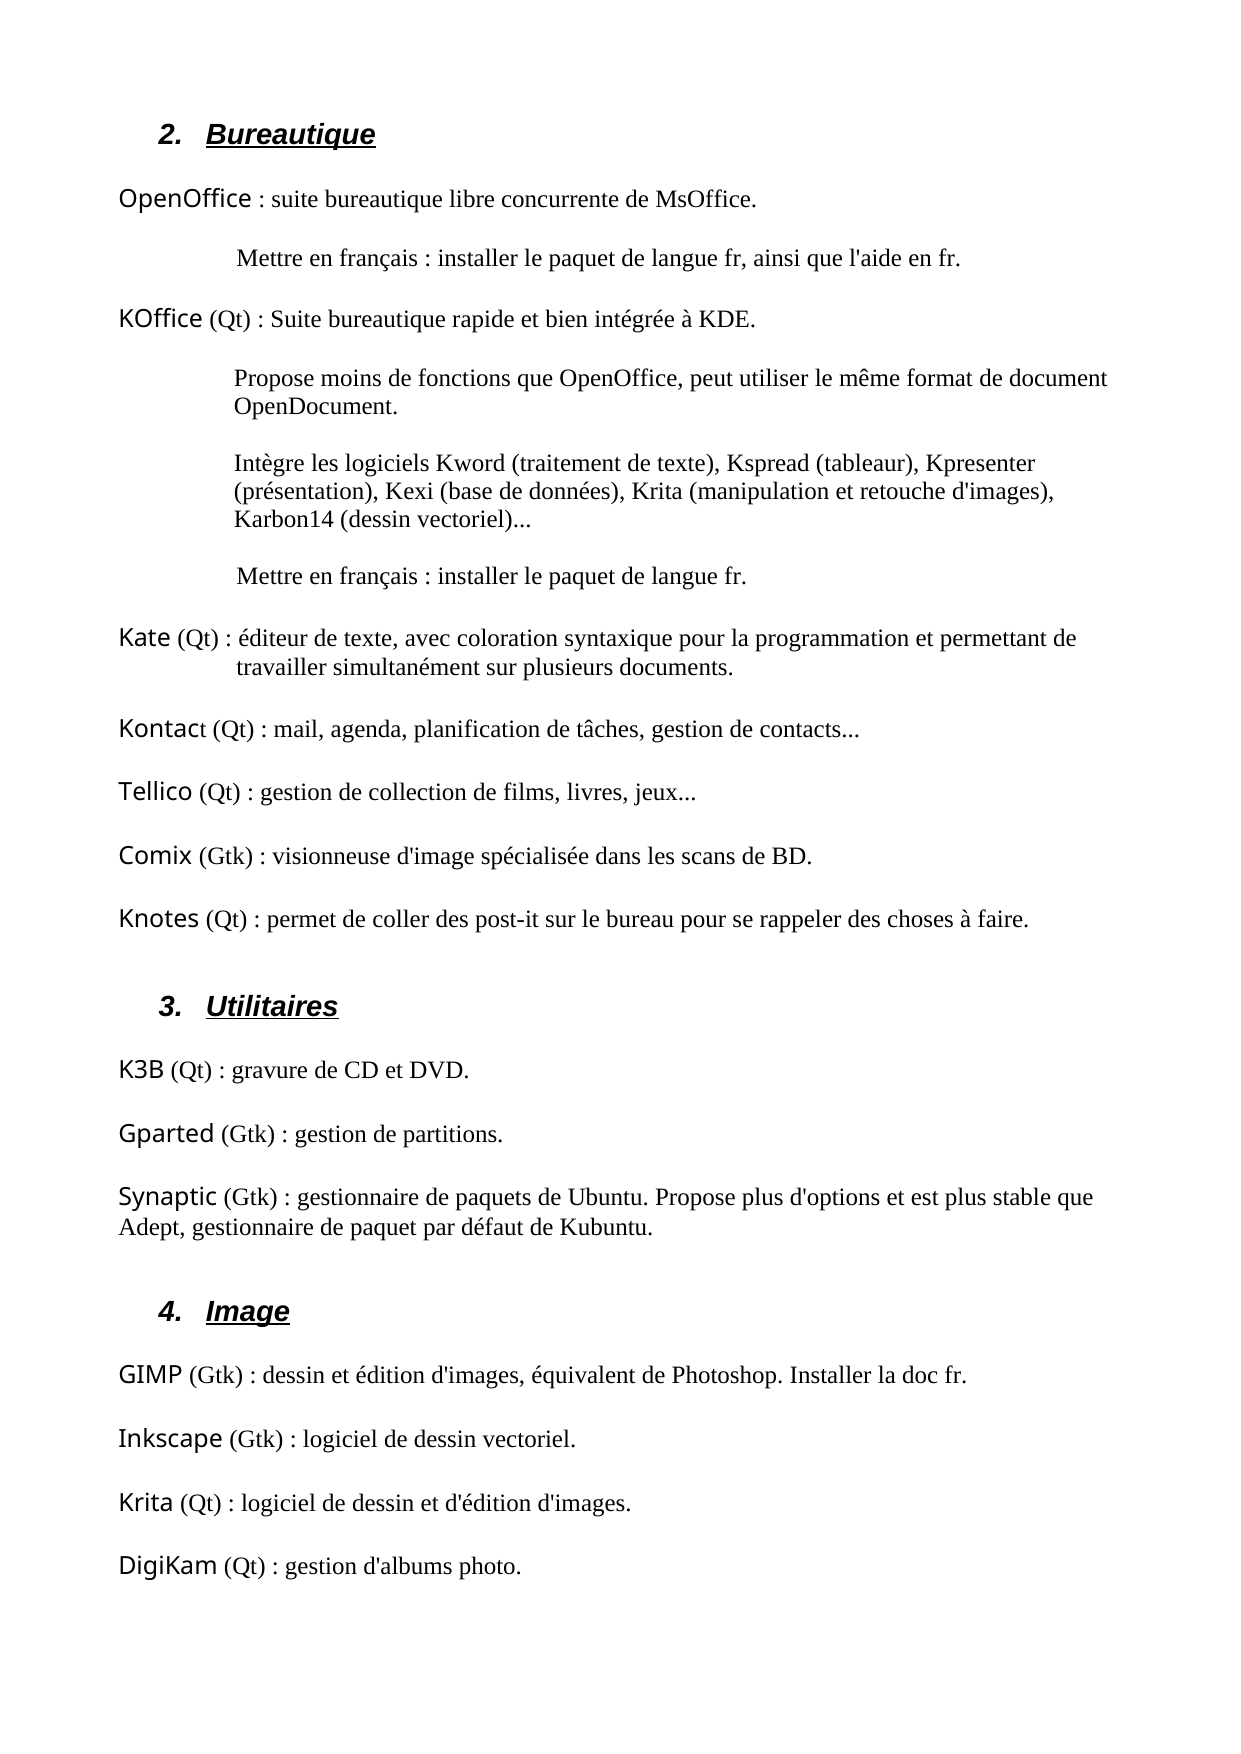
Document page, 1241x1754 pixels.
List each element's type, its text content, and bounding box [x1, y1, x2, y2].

subtitle Utilitaires [118, 989, 1122, 1022]
text Tellico (Qt) : gestion de collection de films, livres, jeux... [118, 774, 1122, 808]
text OpenOffice : suite bureautique libre concurrente de MsOffice. [118, 180, 1122, 214]
text Gparted (Gtk) : gestion de partitions. [118, 1115, 1122, 1149]
text Comix (Gtk) : visionneuse d'image spécialisée dans les scans de BD. [118, 837, 1122, 872]
text KOffice (Qt) : Suite bureautique rapide et bien intégrée à KDE. [118, 301, 1122, 335]
text Synaptic (Gtk) : gestionnaire de paquets de Ubuntu. Propose plus d'options et est plus stable que Adept, gestionnaire de paquet par défaut de Kubuntu. [118, 1179, 1122, 1241]
text Kate (Qt) : éditeur de texte, avec coloration syntaxique pour la programmation et permettant de travailler simultanément sur plusieurs documents. [118, 619, 1122, 681]
subtitle Bureautique [118, 118, 1122, 151]
text Inkscape (Gtk) : logiciel de dessin vectoriel. [118, 1421, 1122, 1455]
text DigiKam (Qt) : gestion d'albums photo. [118, 1548, 1122, 1582]
text Intègre les logiciels Kword (traitement de texte), Kspread (tableaur), Kpresenter (présentation), Kexi (base de données), Krita (manipulation et retouche d'images), Karbon14 (dessin vectoriel)... [234, 449, 1122, 532]
subtitle Image [118, 1295, 1122, 1328]
text GIMP (Gtk) : dessin et édition d'images, équivalent de Photoshop. Installer la doc fr. [118, 1357, 1122, 1391]
text Knotes (Qt) : permet de coller des post-it sur le bureau pour se rappeler des choses à faire. [118, 901, 1122, 935]
text Krita (Qt) : logiciel de dessin et d'édition d'images. [118, 1484, 1122, 1518]
text Mettre en français : installer le paquet de langue fr, ainsi que l'aide en fr. [118, 244, 1122, 271]
text K3B (Qt) : gravure de CD et DVD. [118, 1052, 1122, 1086]
text Propose moins de fonctions que OpenOffice, peut utiliser le même format de document OpenDocument. [234, 364, 1122, 420]
text Kontact (Qt) : mail, agenda, planification de tâches, gestion de contacts... [118, 710, 1122, 744]
text Mettre en français : installer le paquet de langue fr. [118, 562, 1122, 590]
